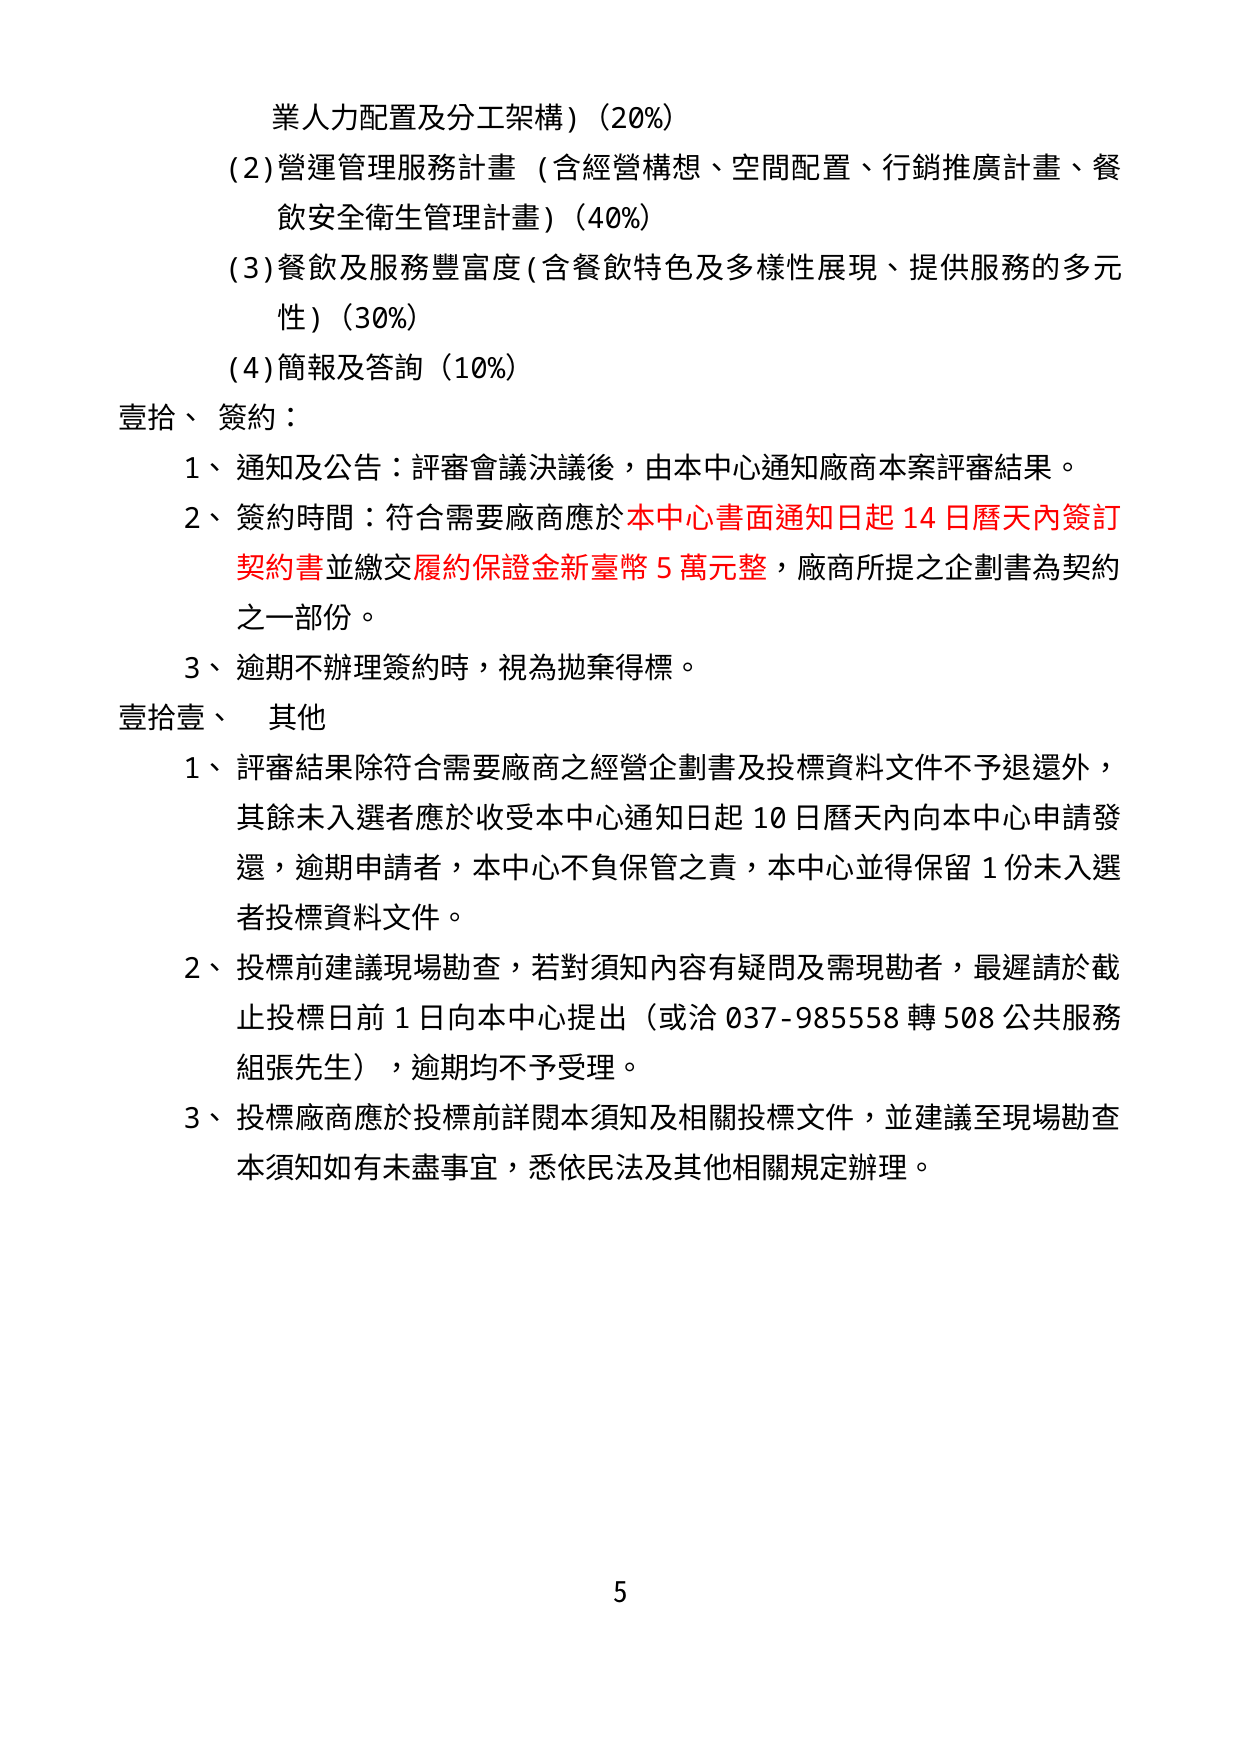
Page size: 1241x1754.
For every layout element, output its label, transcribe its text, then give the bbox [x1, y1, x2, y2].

list 營運管理服務計畫 (含經營構想、空間配置、行銷推廣計畫、餐飲安全衛生管理計畫)（40%） [224, 139, 1122, 239]
list 其他 [118, 689, 1122, 739]
list 投標廠商應於投標前詳閱本須知及相關投標文件，並建議至現場勘查；本須知如有未盡事宜，悉依民法及其他相關規定辦理。 [183, 1089, 1122, 1189]
list 評審結果除符合需要廠商之經營企劃書及投標資料文件不予退還外，其餘未入選者應於收受本中心通知日起10日曆天內向本中心申請發還，逾期申請者，本中心不負保管之責，本中心並得保留1份未入選者投標資料文件。 [183, 739, 1122, 939]
list 簽約時間：符合需要廠商應於本中心書面通知日起14日曆天內簽訂契約書並繳交履約保證金新臺幣5萬元整，廠商所提之企劃書為契約之一部份。 [183, 489, 1122, 639]
list 通知及公告：評審會議決議後，由本中心通知廠商本案評審結果。 [183, 439, 1122, 489]
list 逾期不辦理簽約時，視為拋棄得標。 [183, 639, 1122, 689]
list 簡報及答詢（10%） [224, 339, 1122, 389]
list 業人力配置及分工架構)（20%） [224, 89, 1122, 139]
list 投標前建議現場勘查，若對須知內容有疑問及需現勘者，最遲請於截止投標日前1日向本中心提出（或洽037-985558轉508公共服務組張先生），逾期均不予受理。 [183, 939, 1122, 1089]
list 餐飲及服務豐富度(含餐飲特色及多樣性展現、提供服務的多元性)（30%） [224, 239, 1122, 339]
list 簽約： [118, 389, 1122, 439]
